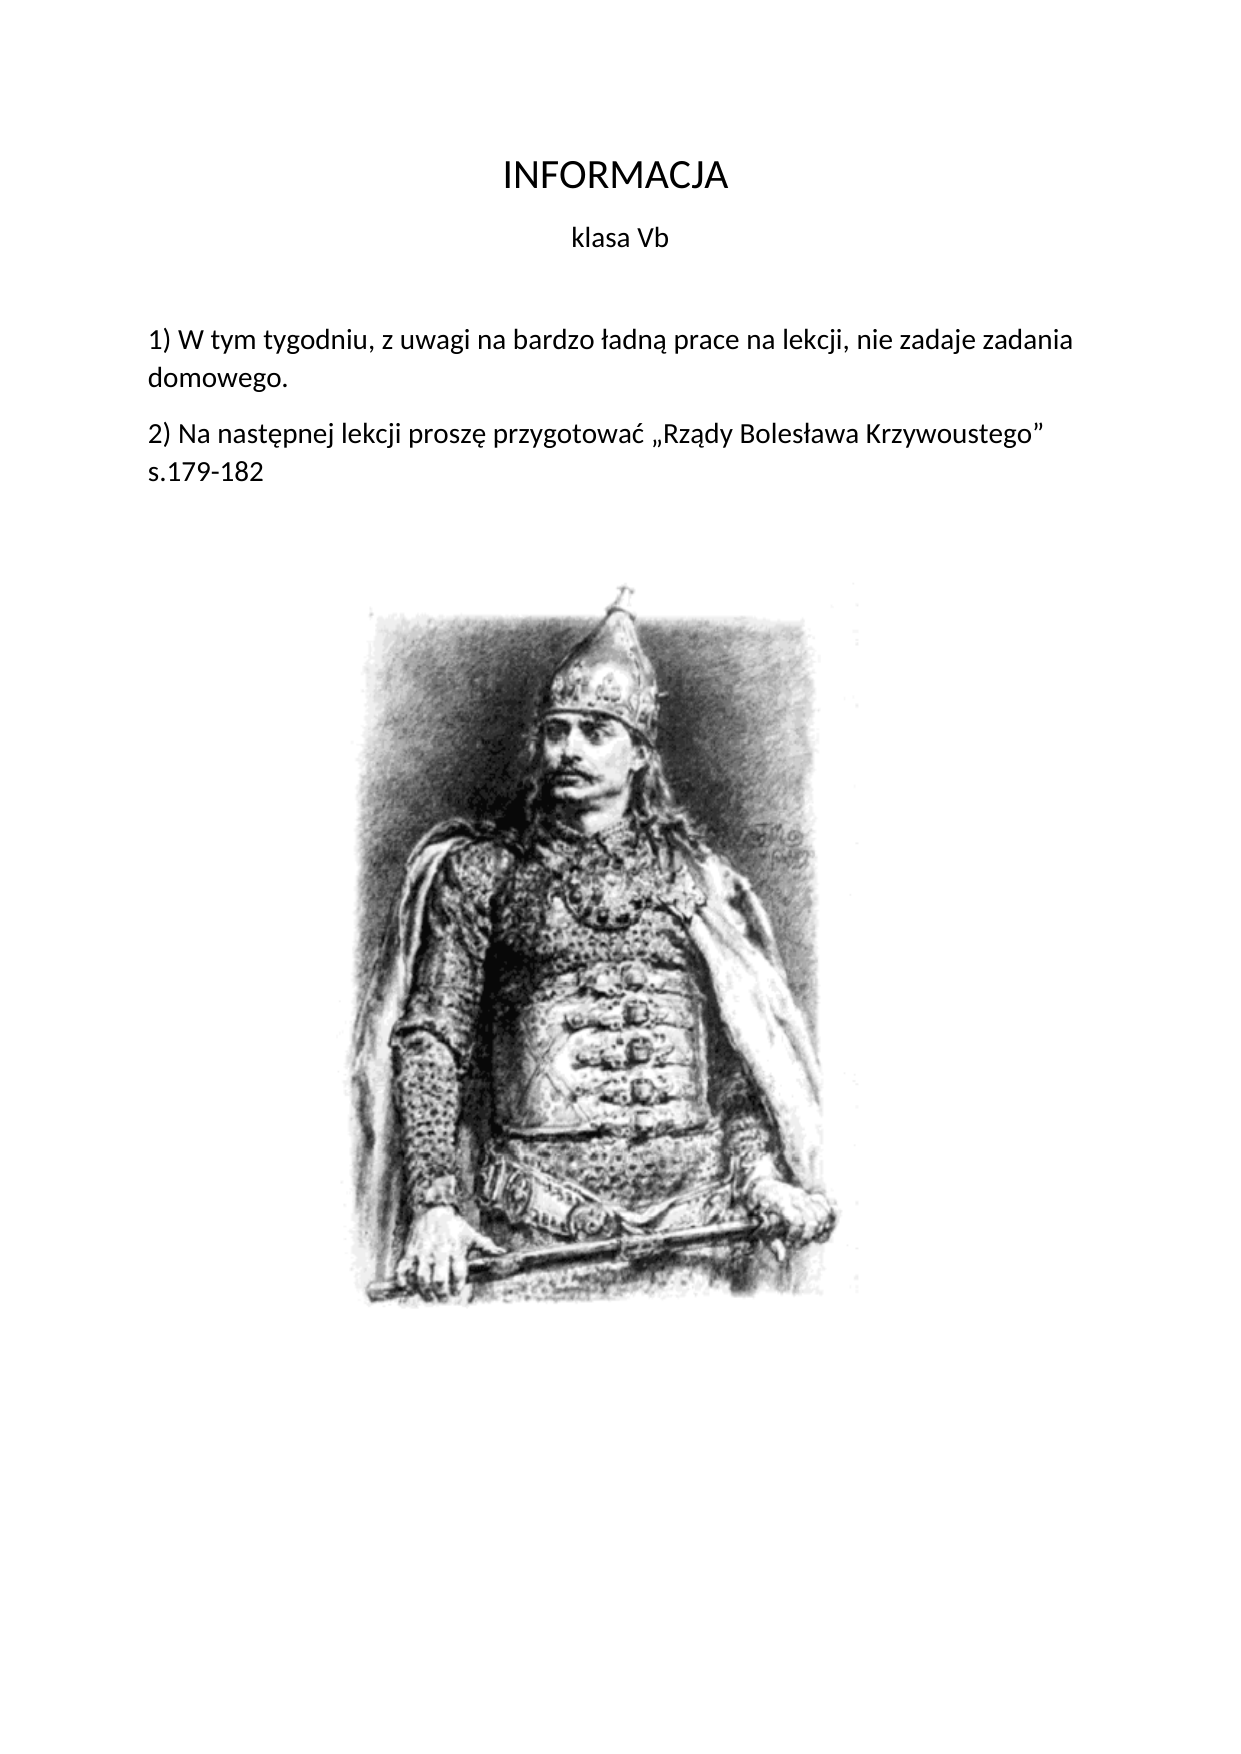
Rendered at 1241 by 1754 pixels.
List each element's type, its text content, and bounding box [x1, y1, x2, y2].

list 2) Na następnej lekcji proszę przygotować „Rządy Bolesława Krzywoustego” s.179-182 [148, 415, 1093, 489]
picture [322, 580, 860, 1323]
list 1) W tym tygodniu, z uwagi na bardzo ładną prace na lekcji, nie zadaje zadania domowego. [148, 321, 1093, 395]
text klasa Vb [148, 219, 1093, 255]
text INFORMACJA [148, 148, 1093, 198]
